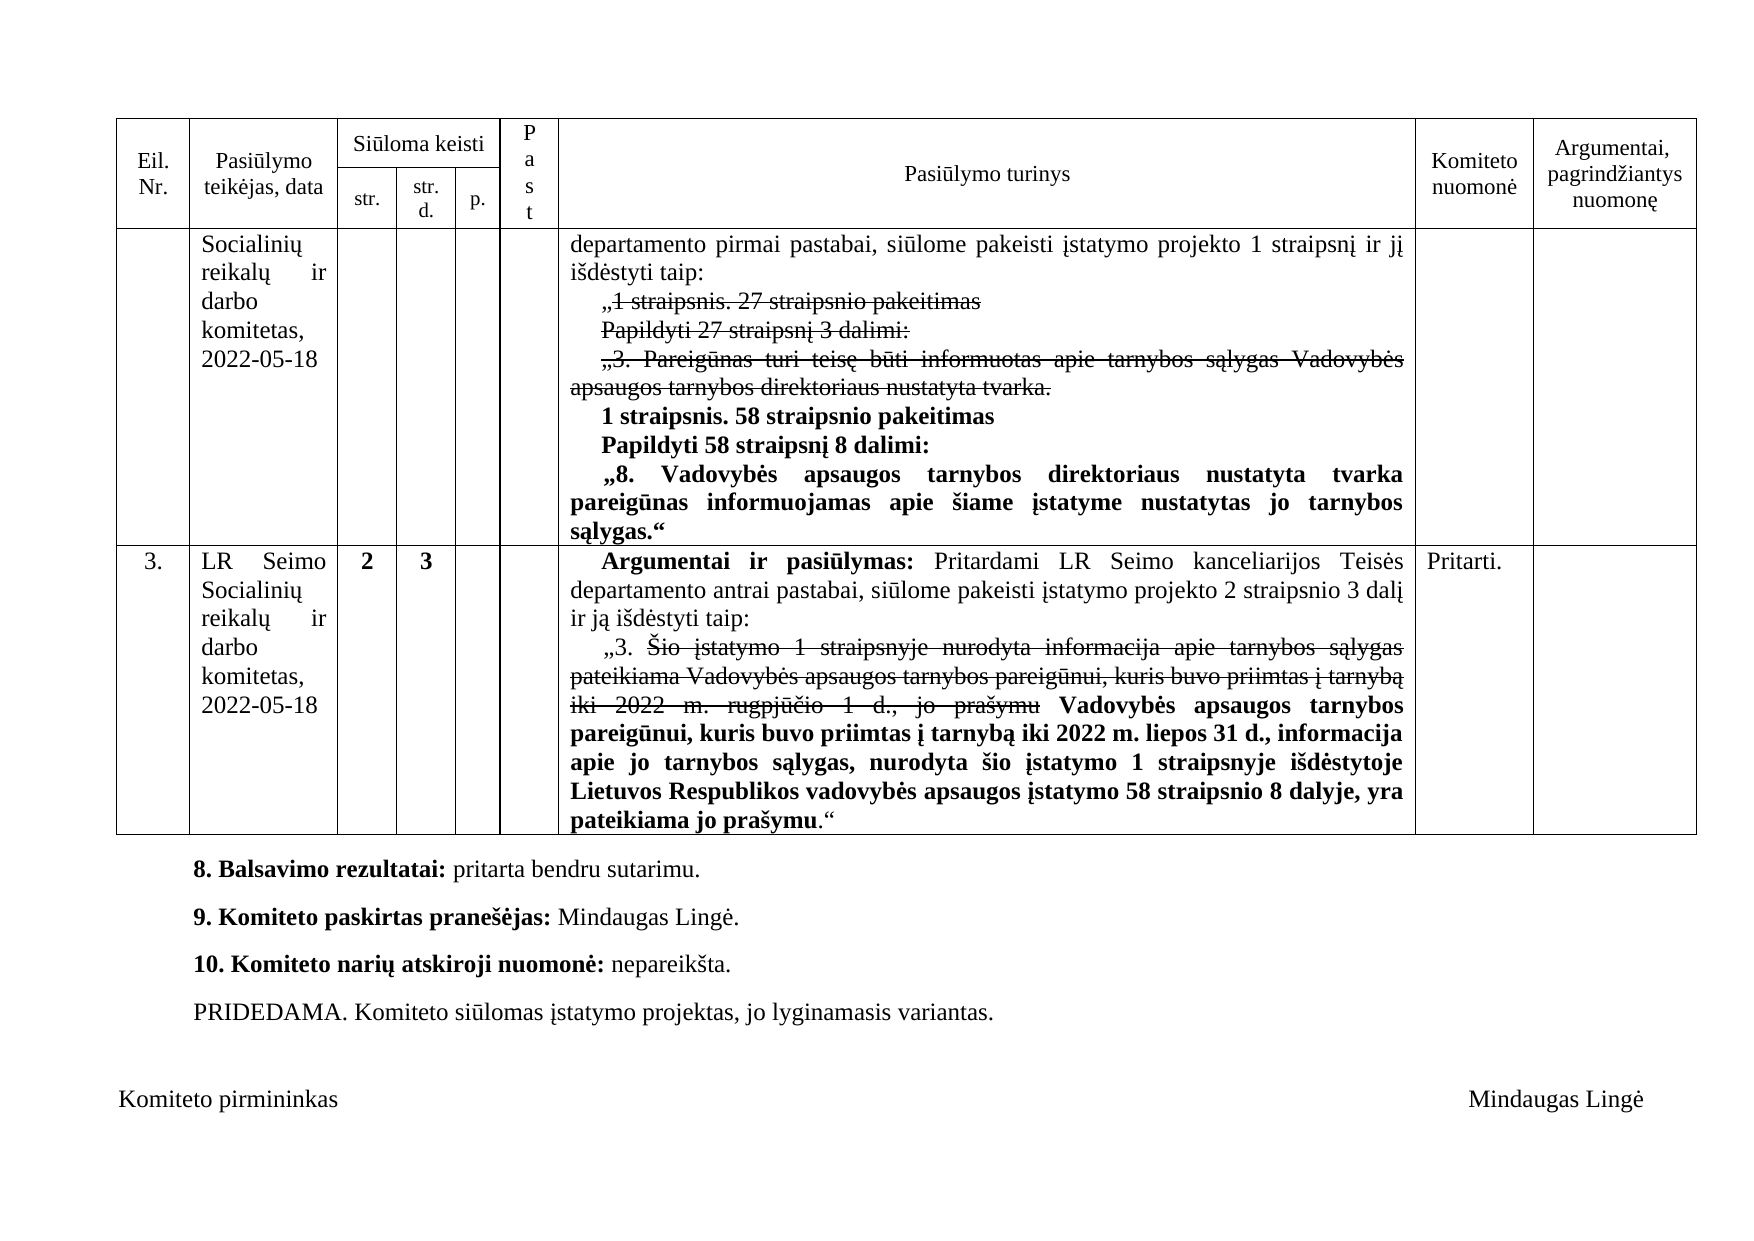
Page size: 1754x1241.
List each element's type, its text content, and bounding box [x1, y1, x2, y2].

table_cell [1534, 546, 1696, 833]
table_cell LR Seimo Socialinių reikalų ir darbo komitetas, 2022-05-18 [190, 546, 337, 833]
table_header Pastabos [501, 119, 558, 228]
table_cell 2 [338, 546, 396, 833]
table_header Eil. Nr. [117, 119, 189, 228]
table_cell [501, 546, 558, 833]
table_cell Pritarti. [1416, 546, 1533, 833]
table_header Argumentai, pagrindžiantys nuomonę [1534, 119, 1696, 228]
text 9. Komiteto paskirtas pranešėjas: Mindaugas Lingė. [118, 902, 1695, 930]
table_cell Socialinių reikalų ir darbo komitetas, 2022-05-18 [190, 229, 337, 545]
table_cell 3. [117, 546, 189, 833]
table_cell [456, 546, 499, 833]
table_cell departamento pirmai pastabai, siūlome pakeisti įstatymo projekto 1 straipsnį ir jį išdėstyti taip: „1 straipsnis. 27 straipsnio pakeitimas Papildyti 27 straipsnį 3 dalimi: „3. Pareigūnas turi teisę būti informuotas apie tarnybos sąlygas Vadovybės apsaugos tarnybos direktoriaus nustatyta tvarka. 1 straipsnis. 58 straipsnio pakeitimas Papildyti 58 straipsnį 8 dalimi: „8. Vadovybės apsaugos tarnybos direktoriaus nustatyta tvarka pareigūnas informuojamas apie šiame įstatyme nustatytas jo tarnybos sąlygas.“ [559, 229, 1415, 545]
table_cell 3 [397, 546, 455, 833]
table_cell str. [338, 168, 396, 228]
table_cell [338, 229, 396, 545]
table_header Pasiūlymo turinys [559, 119, 1415, 228]
table_cell T [501, 229, 558, 545]
table_header Pasiūlymo teikėjas, data [190, 119, 337, 228]
table_cell [397, 229, 455, 545]
table_cell [456, 229, 499, 545]
table_header Komiteto nuomonė [1416, 119, 1533, 228]
text PRIDEDAMA. Komiteto siūlomas įstatymo projektas, jo lyginamasis variantas. [118, 997, 1695, 1026]
table_cell [117, 229, 189, 545]
table_cell [1534, 229, 1696, 545]
table_cell p. [456, 168, 499, 228]
text 10. Komiteto narių atskiroji nuomonė: nepareikšta. [118, 949, 1695, 978]
table_cell Argumentai ir pasiūlymas: Pritardami LR Seimo kanceliarijos Teisės departamento antrai pastabai, siūlome pakeisti įstatymo projekto 2 straipsnio 3 dalį ir ją išdėstyti taip: „3. Šio įstatymo 1 straipsnyje nurodyta informacija apie tarnybos sąlygas pateikiama Vadovybės apsaugos tarnybos pareigūnui, kuris buvo priimtas į tarnybą iki 2022 m. rugpjūčio 1 d., jo prašymu Vadovybės apsaugos tarnybos pareigūnui, kuris buvo priimtas į tarnybą iki 2022 m. liepos 31 d., informacija apie jo tarnybos sąlygas, nurodyta šio įstatymo 1 straipsnyje išdėstytoje Lietuvos Respublikos vadovybės apsaugos įstatymo 58 straipsnio 8 dalyje, yra pateikiama jo prašymu.“ [559, 546, 1415, 833]
text Komiteto pirmininkas Mindaugas Lingė [118, 1084, 1695, 1112]
table_cell str. d. [397, 168, 455, 228]
table_header Siūloma keisti [338, 119, 499, 167]
text 8. Balsavimo rezultatai: pritarta bendru sutarimu. [118, 854, 1695, 882]
table_cell [1416, 229, 1533, 545]
